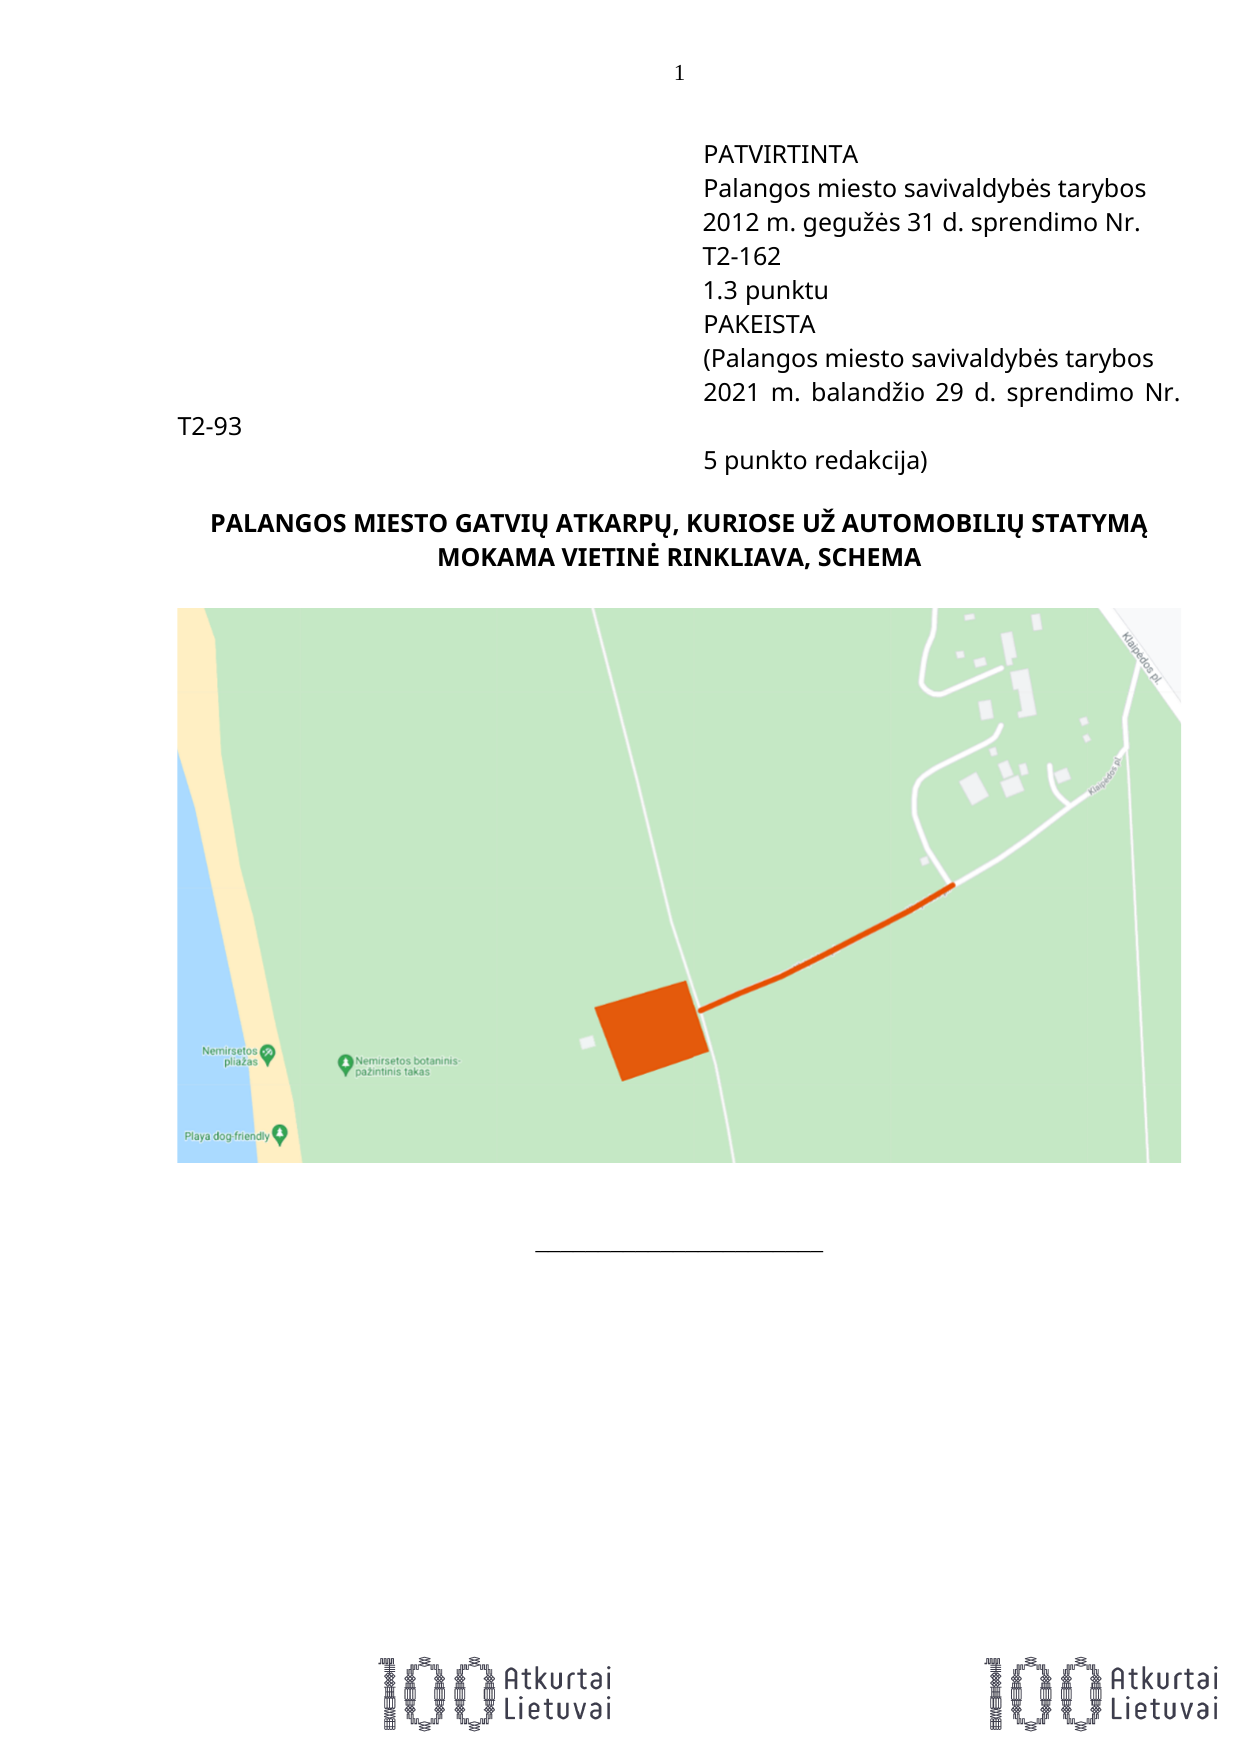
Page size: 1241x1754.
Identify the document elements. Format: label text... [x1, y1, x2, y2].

text PALANGOS MIESTO GATVIŲ ATKARPŲ, KURIOSE UŽ AUTOMOBILIŲ STATYMĄ MOKAMA VIETINĖ RINKLIAVA, SCHEMA [177, 506, 1181, 574]
text PAKEISTA [177, 307, 1181, 341]
text 2021 m. balandžio 29 d. sprendimo Nr. T2-93 [177, 375, 1181, 443]
text 2012 m. gegužės 31 d. sprendimo Nr. T2-162 [702, 204, 1181, 273]
text 1.3 punktu [702, 273, 1181, 307]
text _______________________ [177, 1226, 1181, 1254]
text (Palangos miesto savivaldybės tarybos [177, 341, 1181, 375]
text PATVIRTINTA [568, 136, 1181, 171]
text Palangos miesto savivaldybės tarybos [177, 171, 1181, 204]
text 5 punkto redakcija) [177, 443, 1181, 477]
